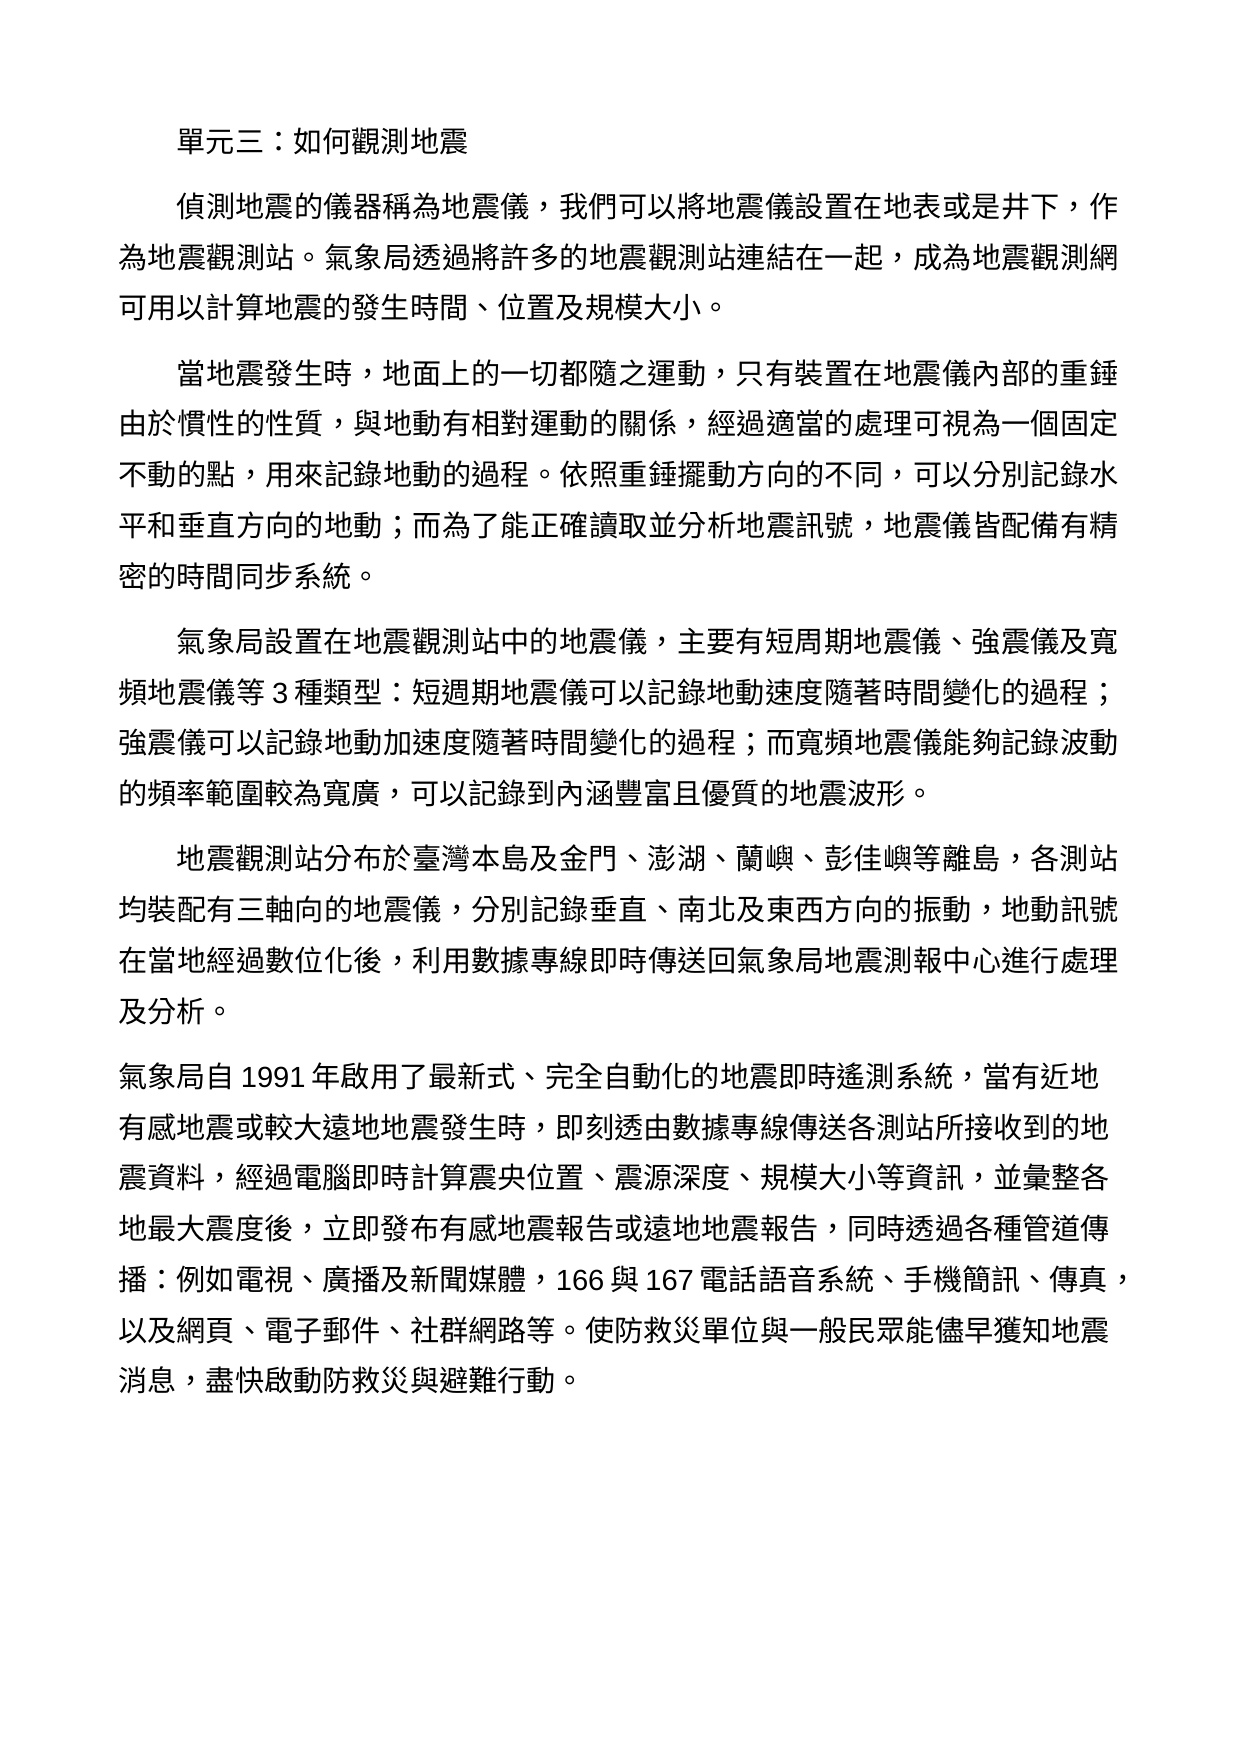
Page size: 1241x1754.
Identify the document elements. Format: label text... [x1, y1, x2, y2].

text 氣象局設置在地震觀測站中的地震儀，主要有短周期地震儀、強震儀及寬頻地震儀等3種類型：短週期地震儀可以記錄地動速度隨著時間變化的過程；強震儀可以記錄地動加速度隨著時間變化的過程；而寬頻地震儀能夠記錄波動的頻率範圍較為寬廣，可以記錄到內涵豐富且優質的地震波形。 [118, 618, 1122, 813]
text 單元三：如何觀測地震 [118, 118, 1122, 160]
text 地震觀測站分布於臺灣本島及金門、澎湖、蘭嶼、彭佳嶼等離島，各測站均裝配有三軸向的地震儀，分別記錄垂直、南北及東西方向的振動，地動訊號在當地經過數位化後，利用數據專線即時傳送回氣象局地震測報中心進行處理及分析。 [118, 836, 1122, 1030]
text 當地震發生時，地面上的一切都隨之運動，只有裝置在地震儀內部的重錘由於慣性的性質，與地動有相對運動的關係，經過適當的處理可視為一個固定不動的點，用來記錄地動的過程。依照重錘擺動方向的不同，可以分別記錄水平和垂直方向的地動；而為了能正確讀取並分析地震訊號，地震儀皆配備有精密的時間同步系統。 [118, 350, 1122, 595]
text 偵測地震的儀器稱為地震儀，我們可以將地震儀設置在地表或是井下，作為地震觀測站。氣象局透過將許多的地震觀測站連結在一起，成為地震觀測網，可用以計算地震的發生時間、位置及規模大小。 [118, 183, 1122, 327]
text 氣象局自1991年啟用了最新式、完全自動化的地震即時遙測系統，當有近地有感地震或較大遠地地震發生時，即刻透由數據專線傳送各測站所接收到的地震資料，經過電腦即時計算震央位置、震源深度、規模大小等資訊，並彙整各地最大震度後，立即發布有感地震報告或遠地地震報告，同時透過各種管道傳播：例如電視、廣播及新聞媒體，166與167電話語音系統、手機簡訊、傳真，以及網頁、電子郵件、社群網路等。使防救災單位與一般民眾能儘早獲知地震消息，盡快啟動防救災與避難行動。 [118, 1053, 1122, 1400]
